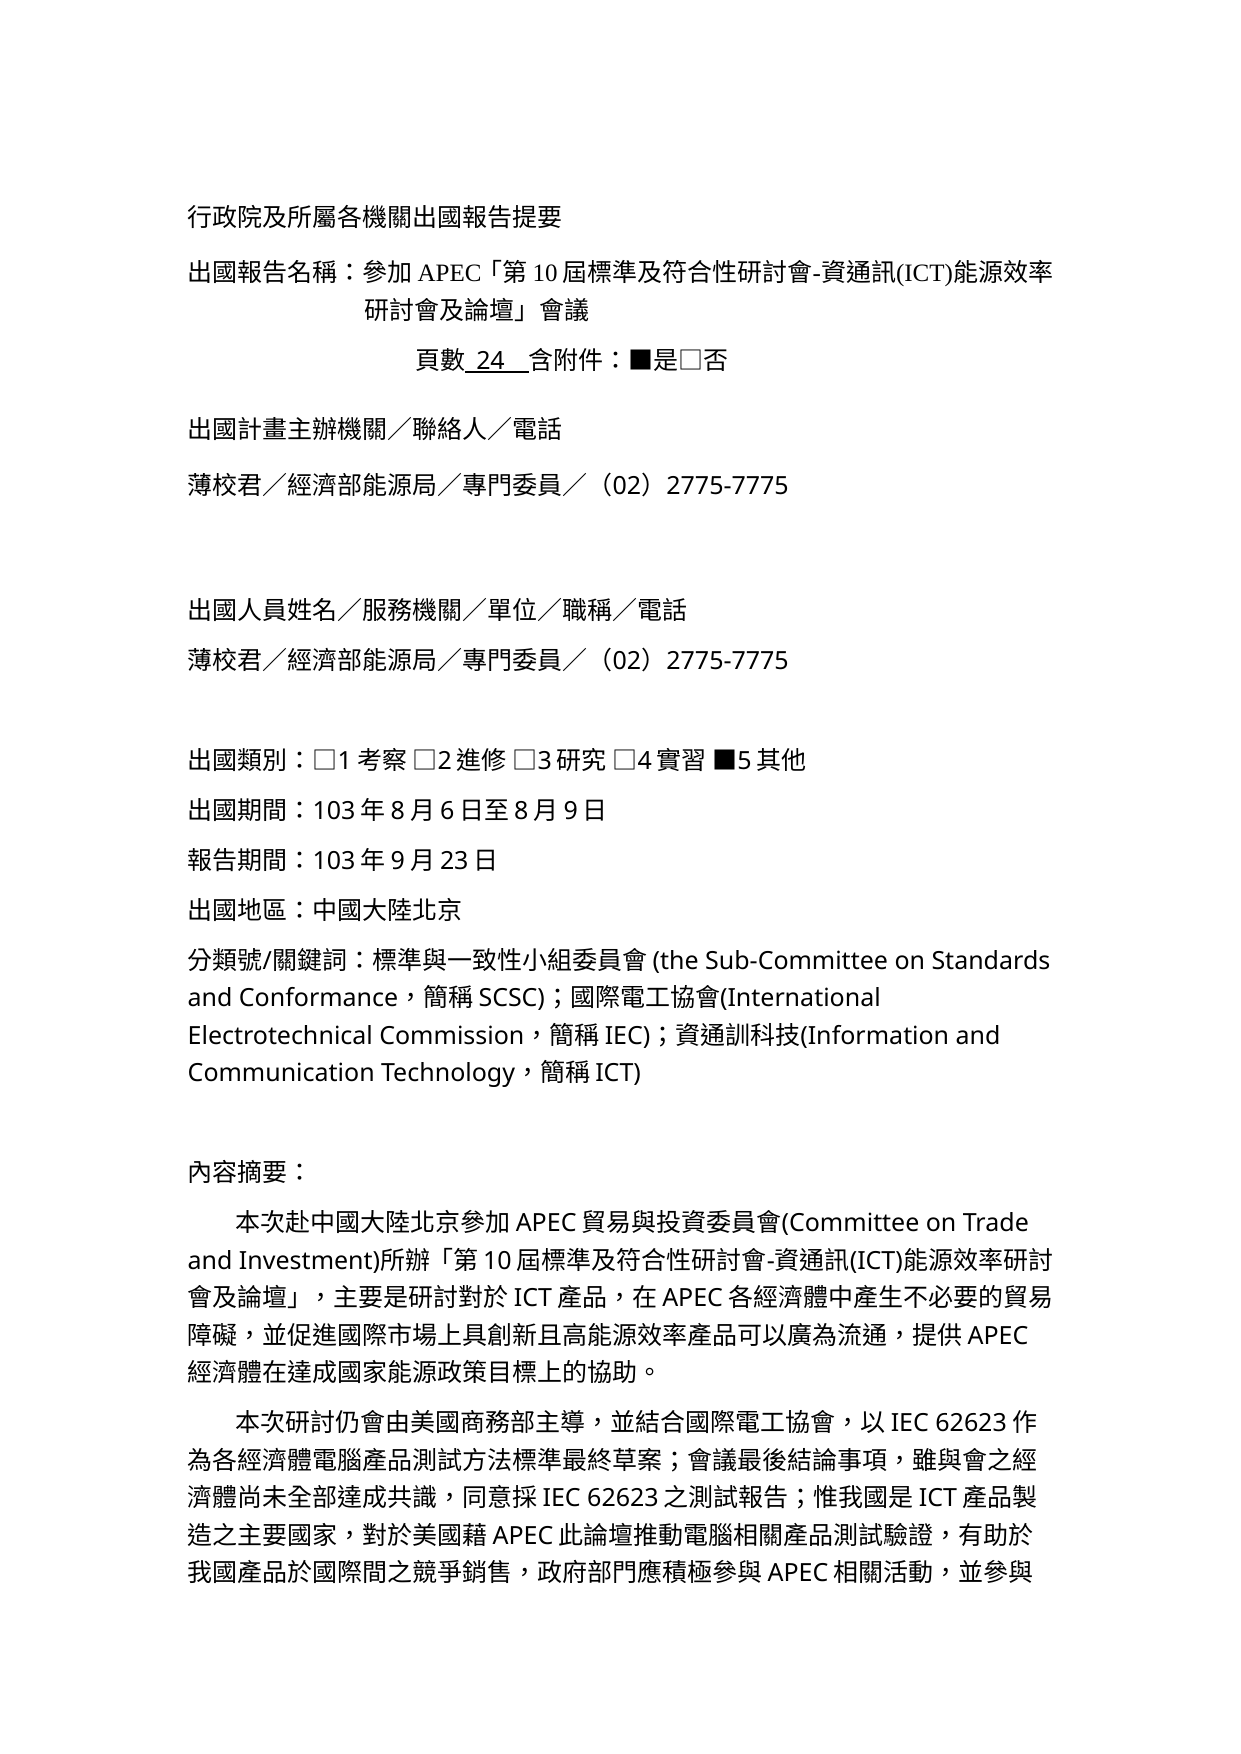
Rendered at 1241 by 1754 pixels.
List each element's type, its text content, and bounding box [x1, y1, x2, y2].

text 內容摘要： [187, 1152, 1053, 1189]
subtitle 薄校君∕經濟部能源局∕專門委員∕（02）2775-7775 [187, 464, 1053, 502]
subtitle 報告期間：103年9月23日 [187, 839, 1053, 877]
text 出國地區：中國大陸北京 [187, 889, 1053, 927]
subtitle 出國計畫主辦機關∕聯絡人∕電話 [187, 396, 1053, 446]
text 本次研討仍會由美國商務部主導，並結合國際電工協會，以IEC 62623作為各經濟體電腦產品測試方法標準最終草案；會議最後結論事項，雖與會之經濟體尚未全部達成共識，同意採IEC 62623之測試報告；惟我國是ICT產品製造之主要國家，對於美國藉APEC此論壇推動電腦相關產品測試驗證，有助於我國產品於國際間之競爭銷售，政府部門應積極參與APEC相關活動，並參與 [187, 1402, 1053, 1589]
text 出國報告名稱：參加APEC「第10屆標準及符合性研討會-資通訊(ICT)能源效率研討會及論壇」會議 [187, 252, 1053, 327]
subtitle 行政院及所屬各機關出國報告提要 [187, 183, 1053, 233]
subtitle 頁數 24_ 含附件：■是□否 [187, 339, 1053, 377]
text 分類號/關鍵詞：標準與一致性小組委員會 (the Sub-Committee on Standards and Conformance，簡稱SCSC)；國際電工協會(International Electrotechnical Commission，簡稱IEC)；資通訓科技(Information and Communication Technology，簡稱ICT) [187, 939, 1053, 1089]
text 出國期間：103年8月6日至8月9日 [187, 789, 1053, 827]
subtitle 出國人員姓名∕服務機關∕單位∕職稱∕電話 [187, 589, 1053, 627]
subtitle 薄校君∕經濟部能源局∕專門委員∕（02）2775-7775 [187, 639, 1053, 677]
subtitle 出國類別：□1考察 □2進修 □3研究 □4實習 ■5其他 [187, 739, 1053, 777]
text 本次赴中國大陸北京參加APEC貿易與投資委員會(Committee on Trade and Investment)所辦「第10屆標準及符合性研討會-資通訊(ICT)能源效率研討會及論壇」，主要是研討對於ICT產品，在APEC各經濟體中產生不必要的貿易障礙，並促進國際市場上具創新且高能源效率產品可以廣為流通，提供APEC經濟體在達成國家能源政策目標上的協助。 [187, 1202, 1053, 1389]
